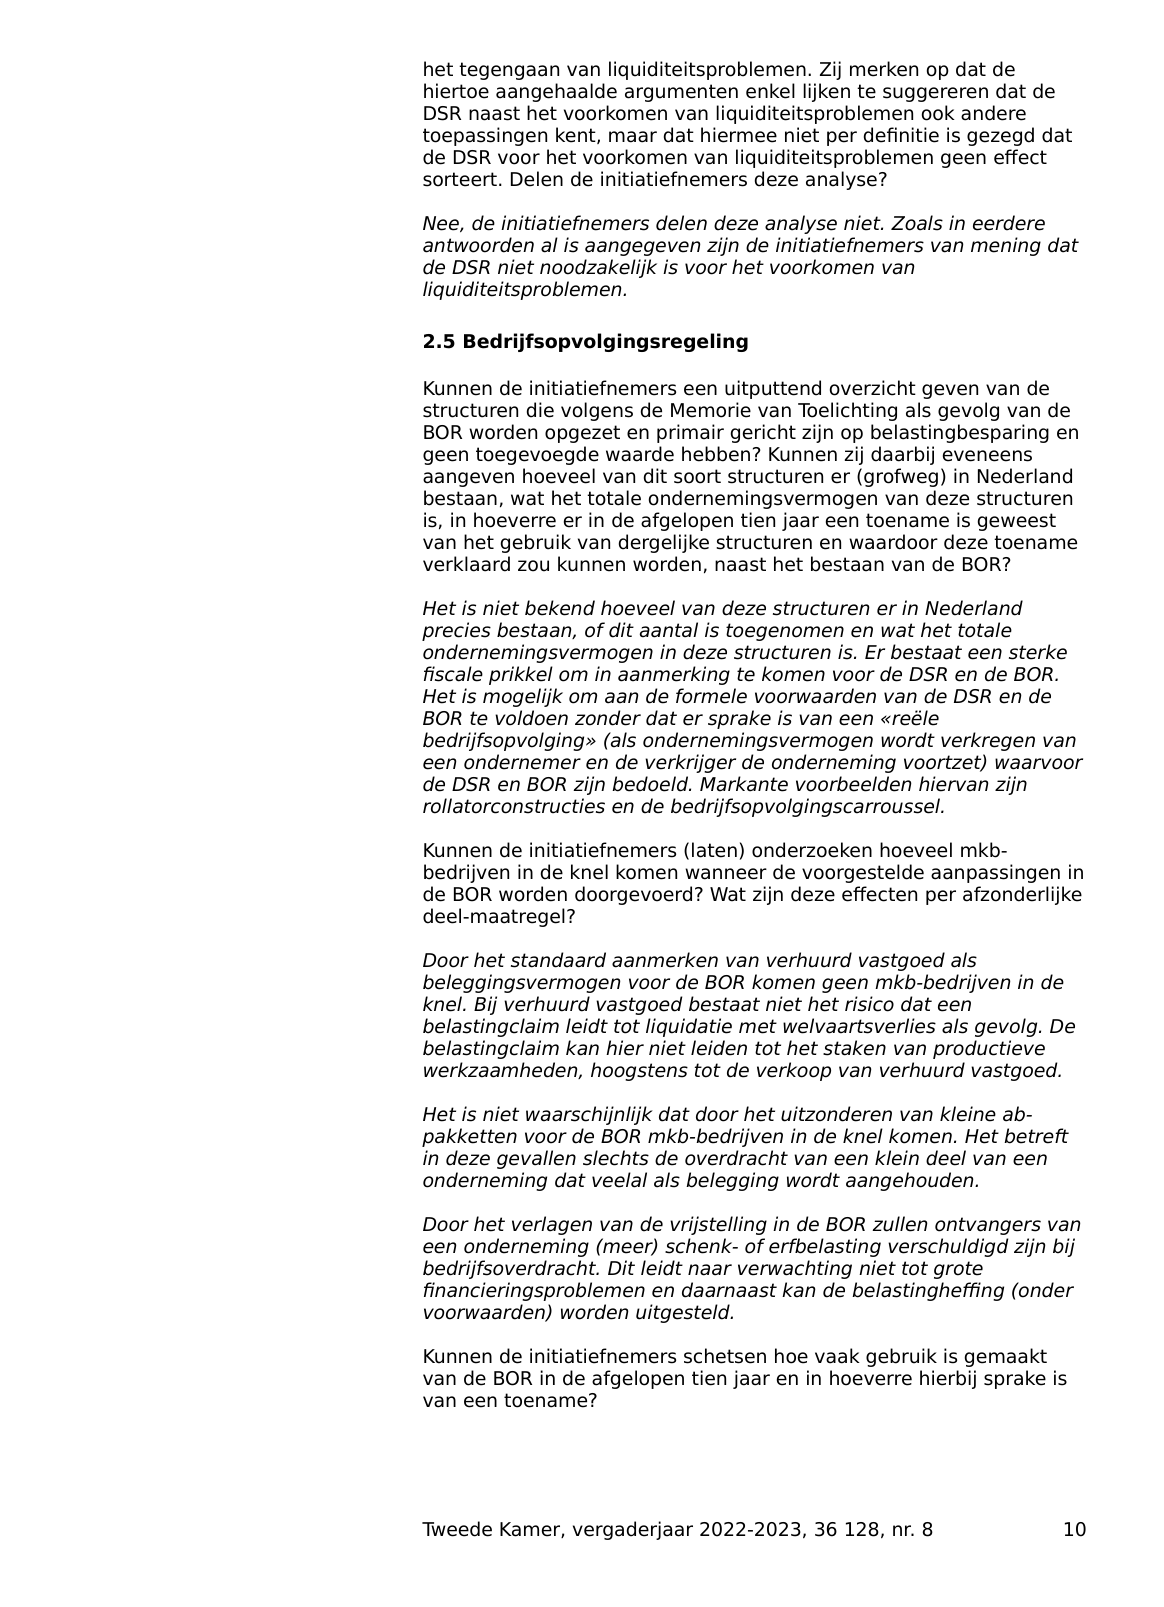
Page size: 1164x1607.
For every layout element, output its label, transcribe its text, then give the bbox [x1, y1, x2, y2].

text Kunnen de initiatiefnemers een uitputtend overzicht geven van de structuren die volgens de Memorie van Toelichting als gevolg van de BOR worden opgezet en primair gericht zijn op belastingbesparing en geen toegevoegde waarde hebben? Kunnen zij daarbij eveneens aangeven hoeveel van dit soort structuren er (grofweg) in Nederland bestaan, wat het totale ondernemingsvermogen van deze structuren is, in hoeverre er in de afgelopen tien jaar een toename is geweest van het gebruik van dergelijke structuren en waardoor deze toename verklaard zou kunnen worden, naast het bestaan van de BOR? [422, 378, 1087, 576]
text Het is niet waarschijnlijk dat door het uitzonderen van kleine ab-pakketten voor de BOR mkb-bedrijven in de knel komen. Het betreft in deze gevallen slechts de overdracht van een klein deel van een onderneming dat veelal als belegging wordt aangehouden. [422, 1104, 1087, 1192]
subtitle 2.5 Bedrijfsopvolgingsregeling [422, 331, 1087, 353]
text Kunnen de initiatiefnemers schetsen hoe vaak gebruik is gemaakt van de BOR in de afgelopen tien jaar en in hoeverre hierbij sprake is van een toename? [422, 1346, 1087, 1412]
text het tegengaan van liquiditeitsproblemen. Zij merken op dat de hiertoe aangehaalde argumenten enkel lijken te suggereren dat de DSR naast het voorkomen van liquiditeitsproblemen ook andere toepassingen kent, maar dat hiermee niet per definitie is gezegd dat de DSR voor het voorkomen van liquiditeitsproblemen geen effect sorteert. Delen de initiatiefnemers deze analyse? [422, 59, 1087, 191]
text Het is niet bekend hoeveel van deze structuren er in Nederland precies bestaan, of dit aantal is toegenomen en wat het totale ondernemingsvermogen in deze structuren is. Er bestaat een sterke fiscale prikkel om in aanmerking te komen voor de DSR en de BOR. Het is mogelijk om aan de formele voorwaarden van de DSR en de BOR te voldoen zonder dat er sprake is van een «reële bedrijfsopvolging» (als ondernemingsvermogen wordt verkregen van een ondernemer en de verkrijger de onderneming voortzet) waarvoor de DSR en BOR zijn bedoeld. Markante voorbeelden hiervan zijn rollatorconstructies en de bedrijfsopvolgingscarroussel. [422, 598, 1087, 818]
text Nee, de initiatiefnemers delen deze analyse niet. Zoals in eerdere antwoorden al is aangegeven zijn de initiatiefnemers van mening dat de DSR niet noodzakelijk is voor het voorkomen van liquiditeitsproblemen. [422, 213, 1087, 301]
text Door het verlagen van de vrijstelling in de BOR zullen ontvangers van een onderneming (meer) schenk- of erfbelasting verschuldigd zijn bij bedrijfsoverdracht. Dit leidt naar verwachting niet tot grote financieringsproblemen en daarnaast kan de belastingheffing (onder voorwaarden) worden uitgesteld. [422, 1214, 1087, 1324]
text Door het standaard aanmerken van verhuurd vastgoed als beleggingsvermogen voor de BOR komen geen mkb-bedrijven in de knel. Bij verhuurd vastgoed bestaat niet het risico dat een belastingclaim leidt tot liquidatie met welvaartsverlies als gevolg. De belastingclaim kan hier niet leiden tot het staken van productieve werkzaamheden, hoogstens tot de verkoop van verhuurd vastgoed. [422, 950, 1087, 1082]
text Kunnen de initiatiefnemers (laten) onderzoeken hoeveel mkb-bedrijven in de knel komen wanneer de voorgestelde aanpassingen in de BOR worden doorgevoerd? Wat zijn deze effecten per afzonderlijke deel-maatregel? [422, 840, 1087, 928]
